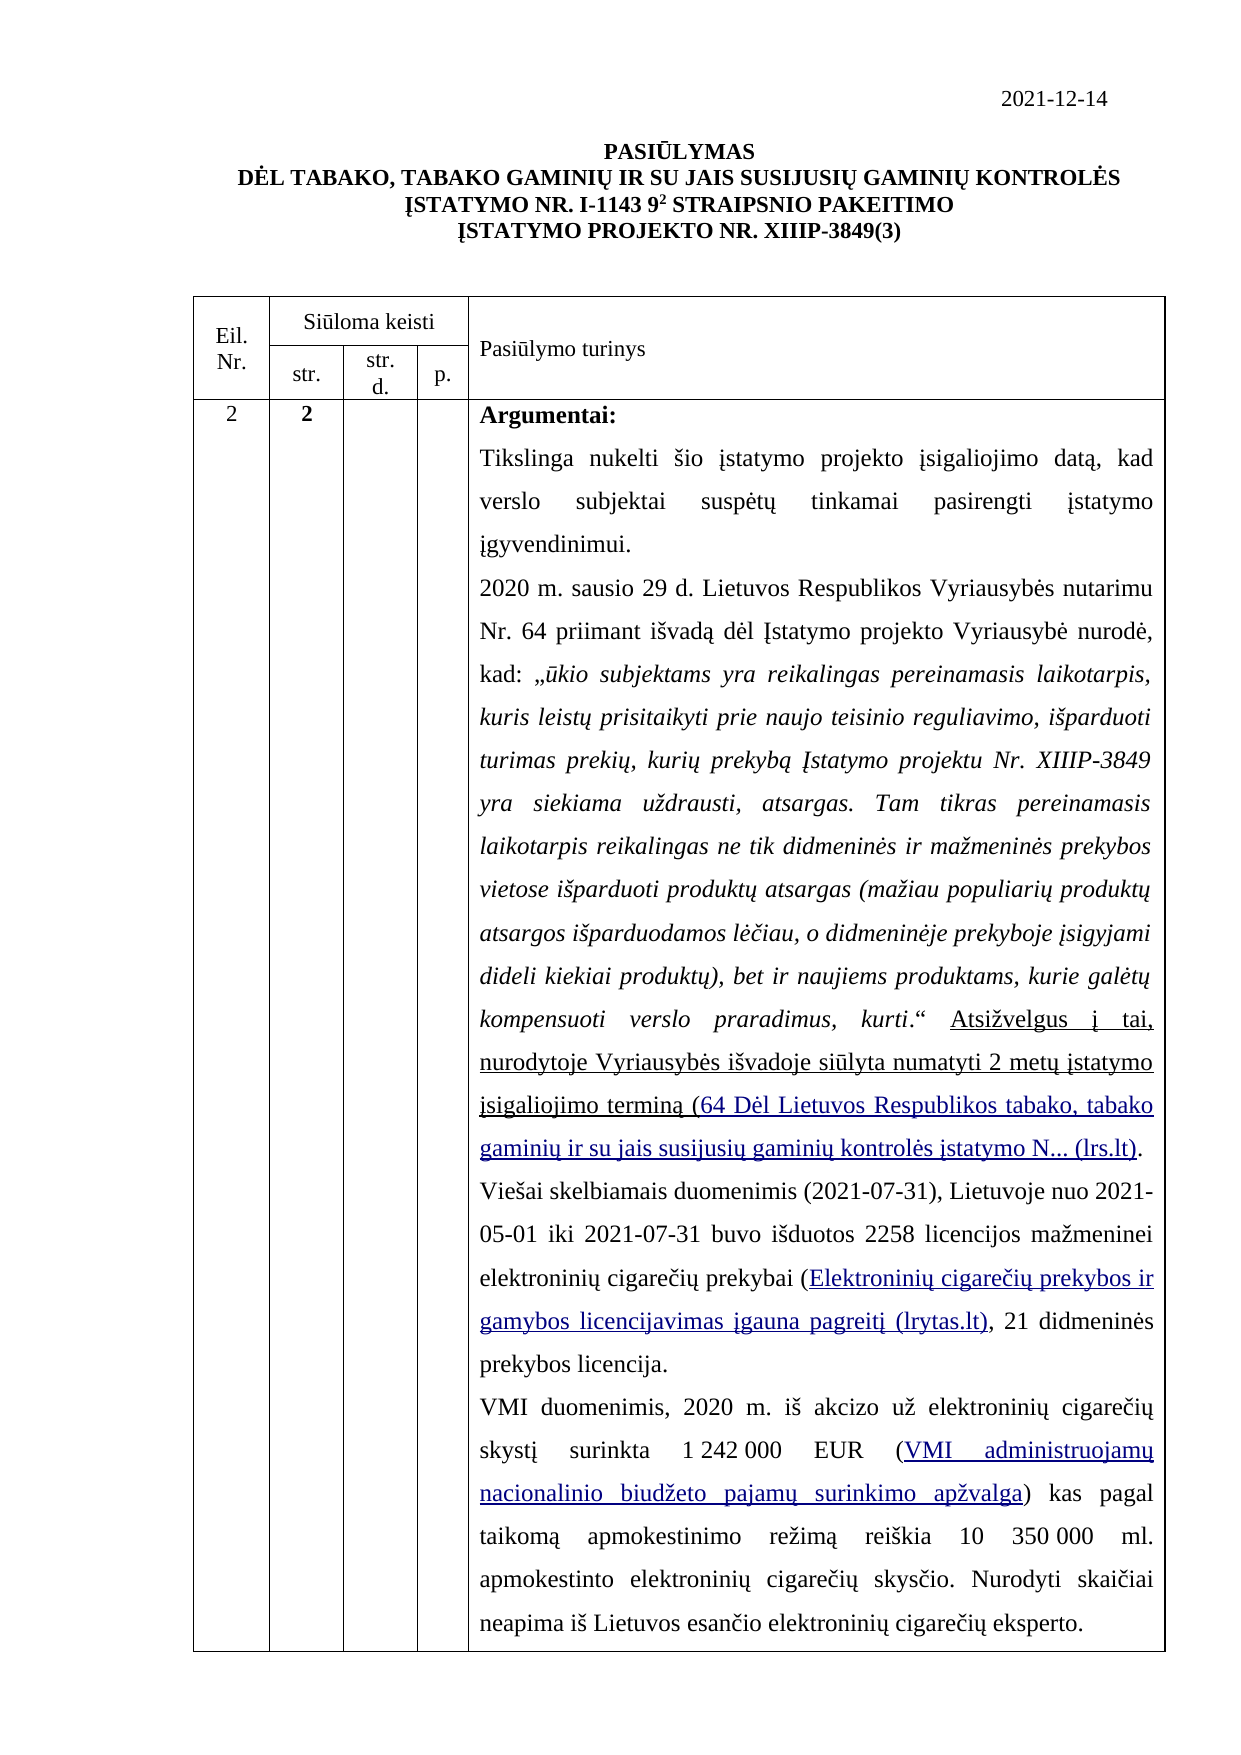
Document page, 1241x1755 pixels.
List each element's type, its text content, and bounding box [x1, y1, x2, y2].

text 2021-12-14 [177, 85, 1181, 112]
table_cell str. d. [344, 346, 417, 399]
text DĖL TABAKO, TABAKO GAMINIŲ IR SU JAIS SUSIJUSIŲ GAMINIŲ KONTROLĖS ĮSTATYMO NR. I-1143 92 STRAIPSNIO PAKEITIMO [177, 164, 1181, 217]
table_cell str. [270, 346, 343, 399]
table_header Siūloma keisti [270, 297, 468, 345]
table_cell Argumentai: Tikslinga nukelti šio įstatymo projekto įsigaliojimo datą, kad verslo subjektai suspėtų tinkamai pasirengti įstatymo įgyvendinimui. 2020 m. sausio 29 d. Lietuvos Respublikos Vyriausybės nutarimu Nr. 64 priimant išvadą dėl Įstatymo projekto Vyriausybė nurodė, kad: „ūkio subjektams yra reikalingas pereinamasis laikotarpis, kuris leistų prisitaikyti prie naujo teisinio reguliavimo, išparduoti turimas prekių, kurių prekybą Įstatymo projektu Nr. XIIIP-3849 yra siekiama uždrausti, atsargas. Tam tikras pereinamasis laikotarpis reikalingas ne tik didmeninės ir mažmeninės prekybos vietose išparduoti produktų atsargas (mažiau populiarių produktų atsargos išparduodamos lėčiau, o didmeninėje prekyboje įsigyjami dideli kiekiai produktų), bet ir naujiems produktams, kurie galėtų kompensuoti verslo praradimus, kurti.“ Atsižvelgus į tai, nurodytoje Vyriausybės išvadoje siūlyta numatyti 2 metų įstatymo įsigaliojimo terminą (64 Dėl Lietuvos Respublikos tabako, tabako gaminių ir su jais susijusių gaminių kontrolės įstatymo N... (lrs.lt). Viešai skelbiamais duomenimis (2021-07-31), Lietuvoje nuo 2021-05-01 iki 2021-07-31 buvo išduotos 2258 licencijos mažmeninei elektroninių cigarečių prekybai (Elektroninių cigarečių prekybos ir gamybos licencijavimas įgauna pagreitį (lrytas.lt), 21 didmeninės prekybos licencija. VMI duomenimis, 2020 m. iš akcizo už elektroninių cigarečių skystį surinkta 1 242 000 EUR (VMI administruojamų nacionalinio biudžeto pajamų surinkimo apžvalga) kas pagal taikomą apmokestinimo režimą reiškia 10 350 000 ml. apmokestinto elektroninių cigarečių skysčio. Nurodyti skaičiai neapima iš Lietuvos esančio elektroninių cigarečių eksperto. [469, 400, 1164, 1651]
table_cell 2 [270, 400, 343, 1651]
text PASIŪLYMAS [177, 138, 1181, 164]
text ĮSTATYMO PROJEKTO NR. XIIIP-3849(3) [177, 217, 1181, 243]
table_header Eil. Nr. [194, 297, 269, 399]
table_cell 2 [194, 400, 269, 1651]
table_cell [418, 400, 468, 1651]
table_cell [344, 400, 417, 1651]
table_header Pasiūlymo turinys [469, 297, 1164, 399]
table_cell p. [418, 346, 468, 399]
